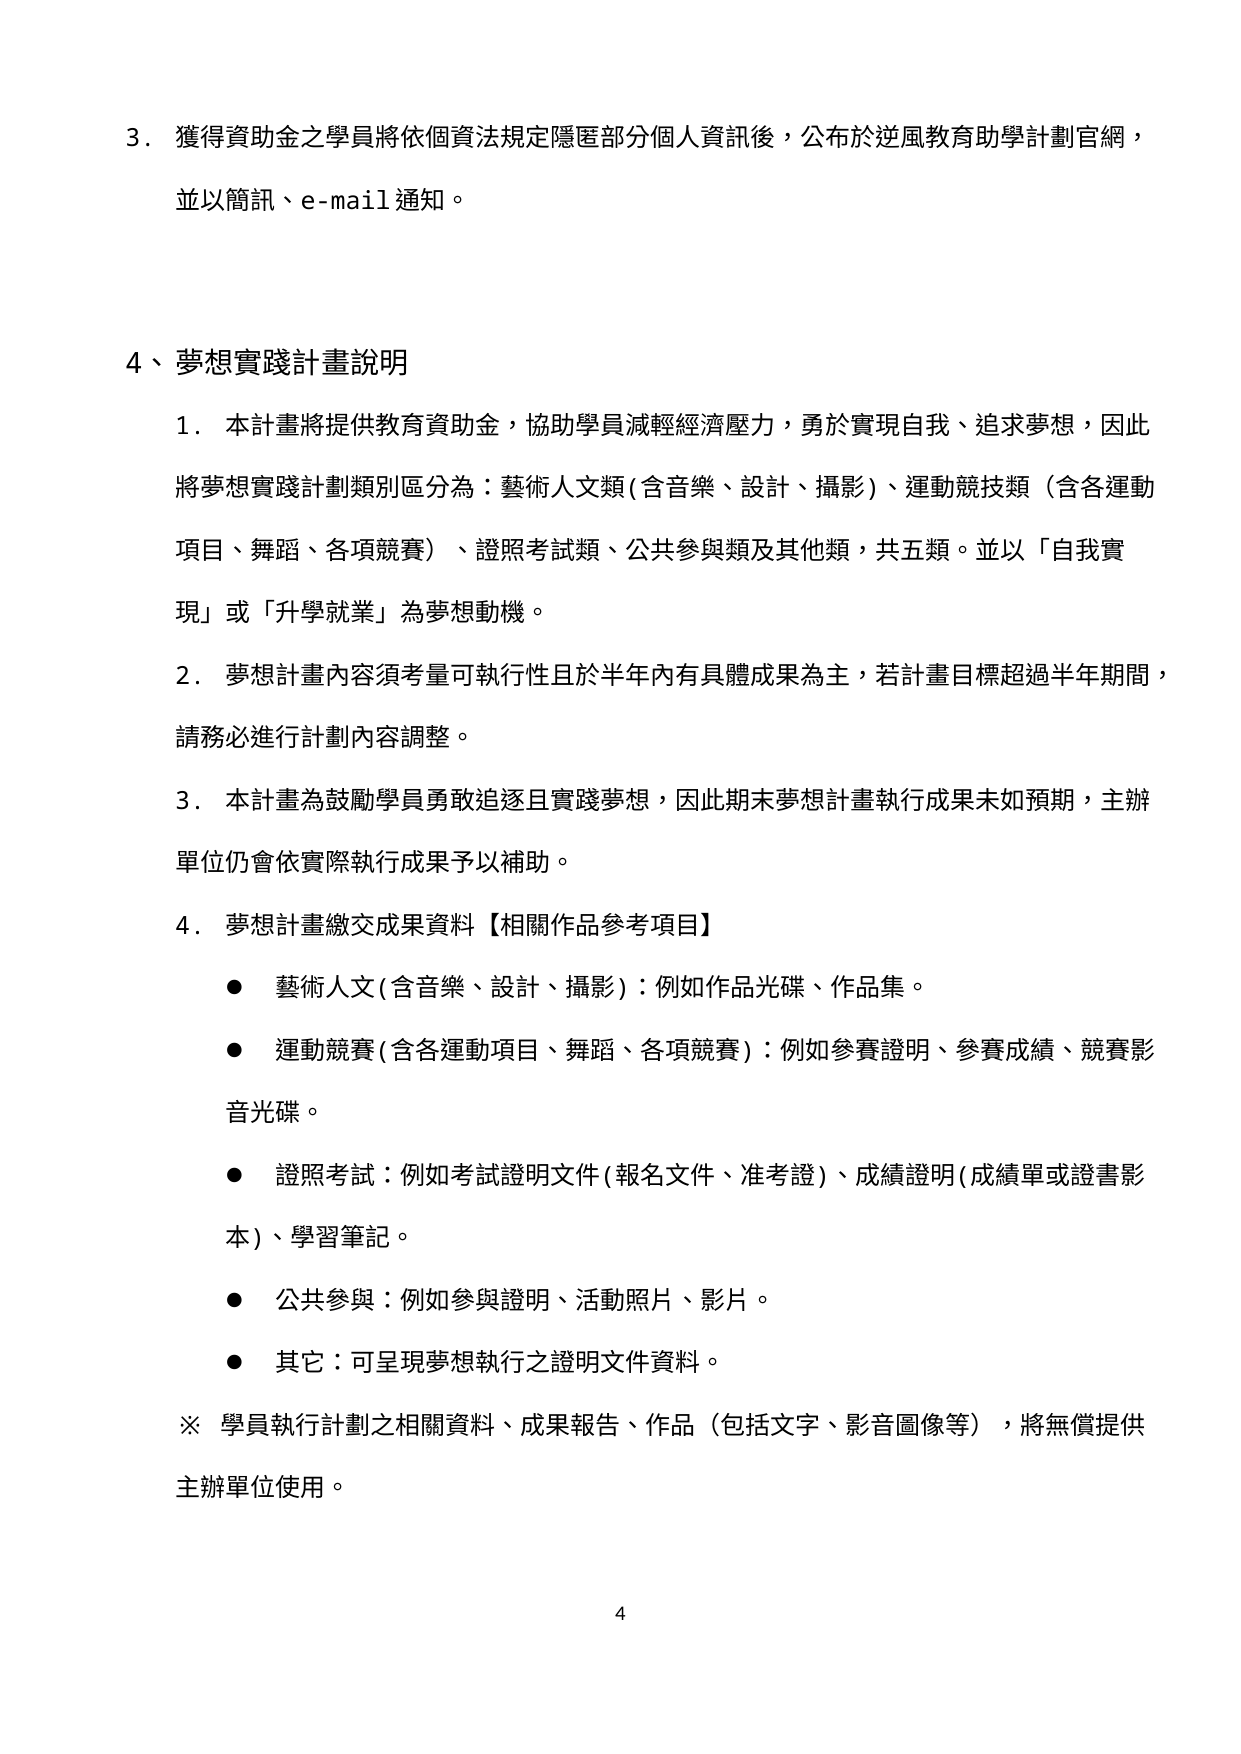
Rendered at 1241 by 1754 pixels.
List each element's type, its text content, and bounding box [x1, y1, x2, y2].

list 本計畫將提供教育資助金，協助學員減輕經濟壓力，勇於實現自我、追求夢想，因此將夢想實踐計劃類別區分為：藝術人文類(含音樂、設計、攝影)、運動競技類（含各運動項目、舞蹈、各項競賽）、證照考試類、公共參與類及其他類，共五類。並以「自我實現」或「升學就業」為夢想動機。 [175, 382, 1165, 632]
list 公共參與：例如參與證明、活動照片、影片。 [225, 1257, 1165, 1319]
list 運動競賽(含各運動項目、舞蹈、各項競賽)：例如參賽證明、參賽成績、競賽影音光碟。 [225, 1007, 1165, 1132]
list 證照考試：例如考試證明文件(報名文件、准考證)、成績證明(成績單或證書影本)、學習筆記。 [225, 1132, 1165, 1257]
list 夢想計畫繳交成果資料【相關作品參考項目】 [175, 882, 1165, 944]
list 其它：可呈現夢想執行之證明文件資料。 [225, 1319, 1165, 1382]
list 藝術人文(含音樂、設計、攝影)：例如作品光碟、作品集。 [225, 944, 1165, 1007]
list 獲得資助金之學員將依個資法規定隱匿部分個人資訊後，公布於逆風教育助學計劃官網，並以簡訊、e-mail通知。 [125, 94, 1165, 219]
list 本計畫為鼓勵學員勇敢追逐且實踐夢想，因此期末夢想計畫執行成果未如預期，主辦單位仍會依實際執行成果予以補助。 [175, 757, 1165, 882]
text ※ 學員執行計劃之相關資料、成果報告、作品（包括文字、影音圖像等），將無償提供主辦單位使用。 [175, 1382, 1165, 1507]
list 夢想計畫內容須考量可執行性且於半年內有具體成果為主，若計畫目標超過半年期間，請務必進行計劃內容調整。 [175, 632, 1165, 757]
list 夢想實踐計畫說明 [125, 319, 1165, 382]
